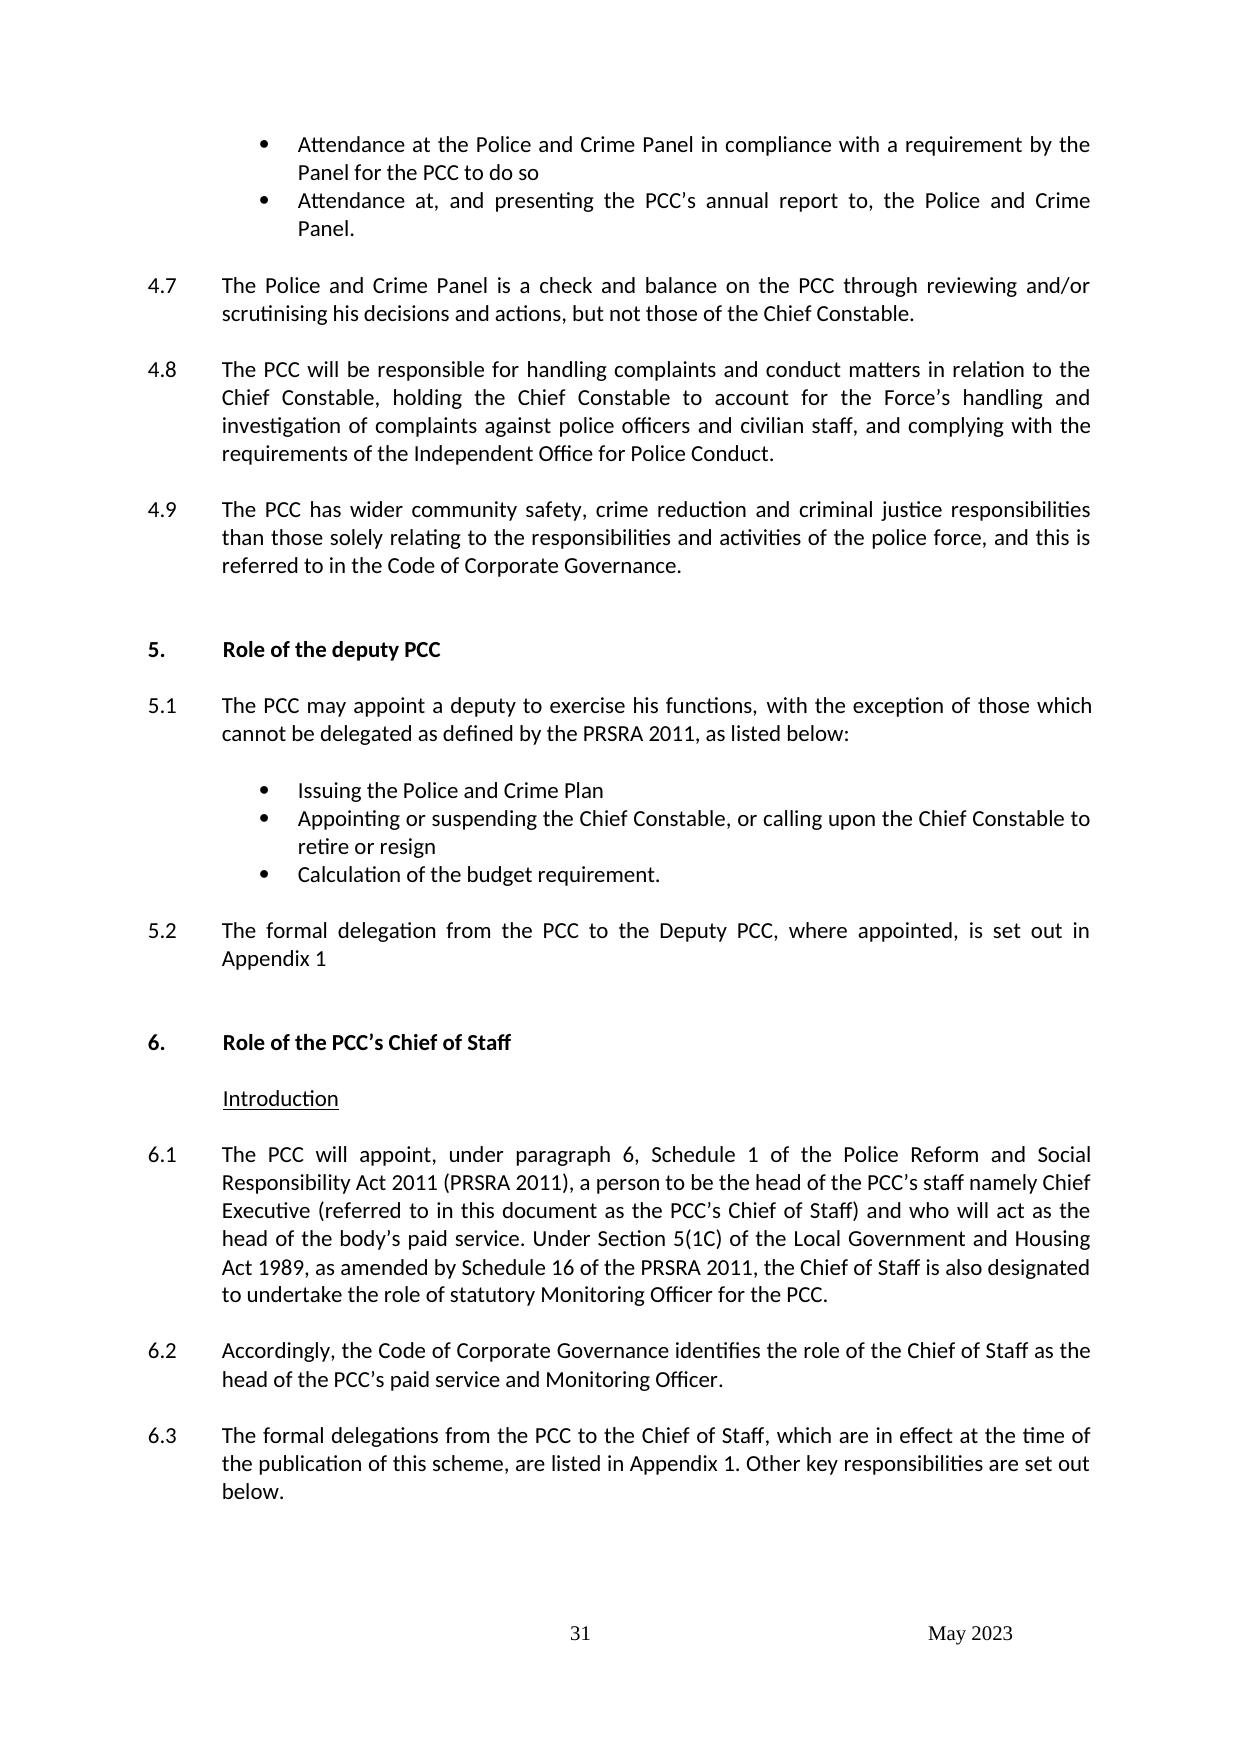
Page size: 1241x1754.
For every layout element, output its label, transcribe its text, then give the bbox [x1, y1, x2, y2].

text 6.3 The formal delegations from the PCC to the Chief of Staff, which are in effect at the time of the publication of this scheme, are listed in Appendix 1. Other key responsibilities are set out below. [148, 1421, 1092, 1505]
list Issuing the Police and Crime Plan [260, 776, 1092, 804]
list Calculation of the budget requirement. [260, 860, 1092, 888]
list The PCC will be responsible for handling complaints and conduct matters in relation to the Chief Constable, holding the Chief Constable to account for the Force’s handling and investigation of complaints against police officers and civilian staff, and complying with the requirements of the Independent Office for Police Conduct. [148, 355, 1092, 467]
list Role of the deputy PCC [148, 635, 1092, 663]
list The Police and Crime Panel is a check and balance on the PCC through reviewing and/or scrutinising his decisions and actions, but not those of the Chief Constable. [148, 271, 1092, 327]
list The PCC may appoint a deputy to exercise his functions, with the exception of those which cannot be delegated as defined by the PRSRA 2011, as listed below: [148, 691, 1092, 747]
list Attendance at, and presenting the PCC’s annual report to, the Police and Crime Panel. [260, 186, 1092, 242]
list The formal delegation from the PCC to the Deputy PCC, where appointed, is set out in Appendix 1 [148, 916, 1092, 972]
text 6.2 Accordingly, the Code of Corporate Governance identifies the role of the Chief of Staff as the head of the PCC’s paid service and Monitoring Officer. [148, 1337, 1092, 1393]
list Role of the PCC’s Chief of Staff [148, 1028, 1092, 1056]
list Appointing or suspending the Chief Constable, or calling upon the Chief Constable to retire or resign [260, 804, 1092, 860]
list Attendance at the Police and Crime Panel in compliance with a requirement by the Panel for the PCC to do so [260, 130, 1092, 186]
list The PCC has wider community safety, crime reduction and criminal justice responsibilities than those solely relating to the responsibilities and activities of the police force, and this is referred to in the Code of Corporate Governance. [148, 495, 1092, 579]
text Introduction [223, 1084, 1092, 1112]
text 6.1 The PCC will appoint, under paragraph 6, Schedule 1 of the Police Reform and Social Responsibility Act 2011 (PRSRA 2011), a person to be the head of the PCC’s staff namely Chief Executive (referred to in this document as the PCC’s Chief of Staff) and who will act as the head of the body’s paid service. Under Section 5(1C) of the Local Government and Housing Act 1989, as amended by Schedule 16 of the PRSRA 2011, the Chief of Staff is also designated to undertake the role of statutory Monitoring Officer for the PCC. [148, 1141, 1092, 1309]
